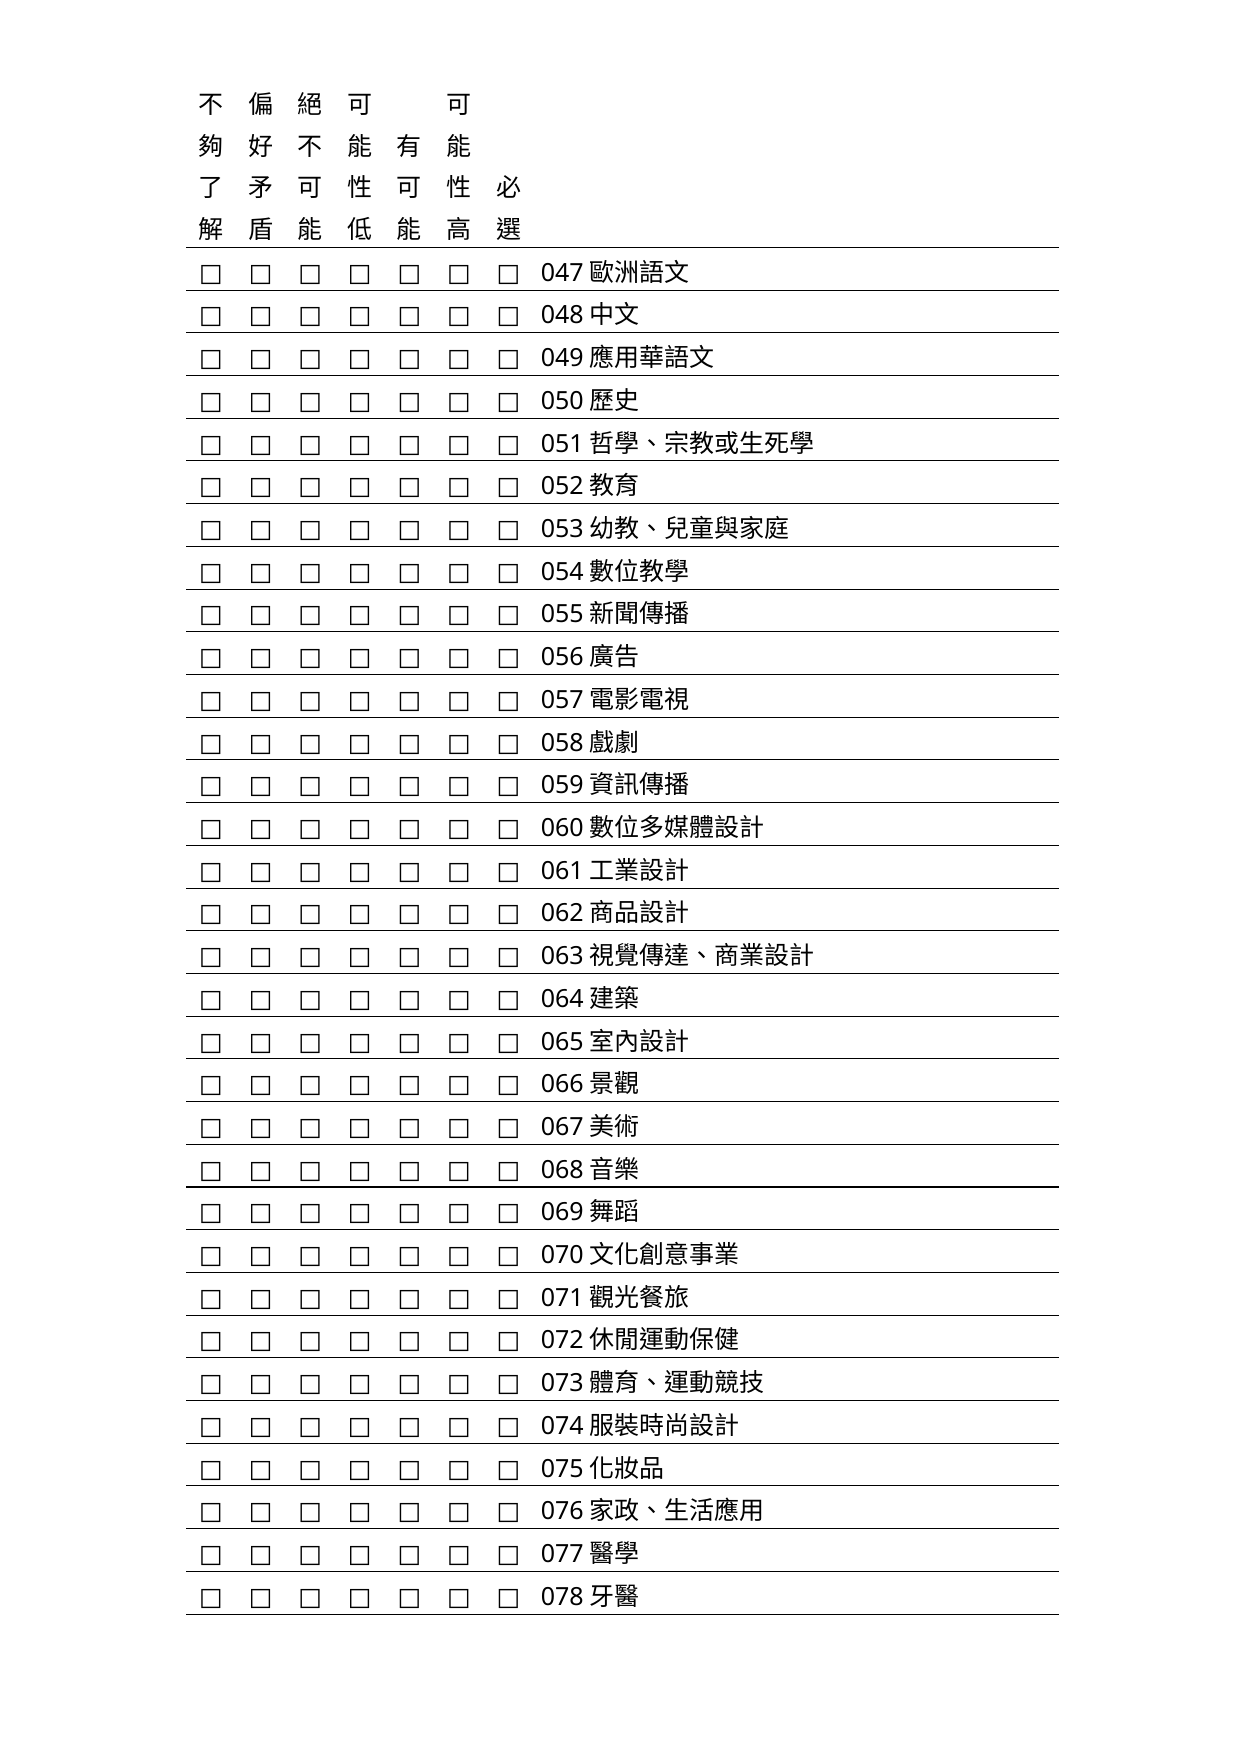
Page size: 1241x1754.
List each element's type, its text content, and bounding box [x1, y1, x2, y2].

table_cell 數位多媒體設計 [586, 803, 1059, 845]
table_cell □ [236, 248, 285, 289]
table_cell □ [434, 931, 483, 973]
table_cell 幼教、兒童與家庭 [586, 504, 1059, 546]
table_cell □ [236, 1188, 285, 1229]
table_cell □ [434, 1230, 483, 1272]
table_cell □ [236, 419, 285, 460]
table_cell 049 [533, 333, 586, 375]
table_cell □ [285, 974, 335, 1016]
table_cell □ [236, 889, 285, 930]
table_cell 廣告 [586, 632, 1059, 674]
table_cell □ [434, 675, 483, 717]
table_cell □ [186, 1401, 236, 1443]
table_cell 054 [533, 547, 586, 588]
table_cell □ [285, 547, 335, 588]
table_cell □ [236, 333, 285, 375]
table_cell □ [434, 1401, 483, 1443]
table_cell □ [434, 632, 483, 674]
table_cell □ [285, 590, 335, 631]
table_cell □ [285, 504, 335, 546]
table_cell □ [384, 248, 434, 289]
table_cell □ [335, 846, 384, 887]
table_cell □ [186, 248, 236, 289]
table_cell □ [285, 1059, 335, 1101]
table_cell □ [484, 333, 533, 375]
table_cell □ [285, 1572, 335, 1613]
table_cell □ [335, 1358, 384, 1400]
table_cell □ [186, 1529, 236, 1571]
table_cell 063 [533, 931, 586, 973]
table_cell □ [335, 760, 384, 802]
table_cell 舞蹈 [586, 1188, 1059, 1229]
table_cell □ [285, 1316, 335, 1357]
table_header [586, 80, 1059, 247]
table_cell □ [236, 1486, 285, 1528]
table_cell □ [384, 1486, 434, 1528]
table_cell □ [236, 1316, 285, 1357]
table_cell 化妝品 [586, 1444, 1059, 1485]
table_cell □ [335, 1444, 384, 1485]
table_cell 景觀 [586, 1059, 1059, 1101]
table_cell □ [384, 547, 434, 588]
table_cell □ [434, 974, 483, 1016]
table_cell □ [186, 1230, 236, 1272]
table_cell □ [384, 931, 434, 973]
table_cell 048 [533, 291, 586, 332]
table_cell □ [484, 1444, 533, 1485]
table_cell □ [434, 1444, 483, 1485]
table_cell □ [484, 1273, 533, 1314]
table_cell □ [384, 1188, 434, 1229]
table_cell □ [384, 718, 434, 759]
table_cell □ [285, 675, 335, 717]
table_cell 美術 [586, 1102, 1059, 1144]
table_cell □ [186, 675, 236, 717]
table_cell □ [434, 333, 483, 375]
table_cell 065 [533, 1017, 586, 1058]
table_cell □ [285, 1358, 335, 1400]
table_cell □ [484, 1102, 533, 1144]
table_cell □ [335, 1529, 384, 1571]
table_cell □ [335, 889, 384, 930]
table_cell □ [434, 547, 483, 588]
table_cell 060 [533, 803, 586, 845]
table_cell □ [384, 1401, 434, 1443]
table_cell □ [186, 419, 236, 460]
table_cell □ [335, 504, 384, 546]
table_cell 音樂 [586, 1145, 1059, 1186]
table_cell □ [484, 1017, 533, 1058]
table_cell □ [186, 1188, 236, 1229]
table_cell □ [236, 590, 285, 631]
table_cell □ [236, 376, 285, 418]
table_cell □ [186, 632, 236, 674]
table_cell □ [384, 1572, 434, 1613]
table_cell □ [236, 1102, 285, 1144]
table_cell □ [335, 1316, 384, 1357]
table_cell □ [186, 1273, 236, 1314]
table_header 不 夠 了 解 [186, 80, 236, 247]
table_cell □ [285, 1230, 335, 1272]
table_cell 休閒運動保健 [586, 1316, 1059, 1357]
table_cell □ [434, 1188, 483, 1229]
table_cell □ [236, 632, 285, 674]
table_cell 069 [533, 1188, 586, 1229]
table_cell □ [236, 803, 285, 845]
table_cell 視覺傳達、商業設計 [586, 931, 1059, 973]
table_cell □ [335, 590, 384, 631]
table_cell 053 [533, 504, 586, 546]
table_cell □ [186, 461, 236, 503]
table_cell □ [335, 1401, 384, 1443]
table_cell 051 [533, 419, 586, 460]
table_cell □ [285, 1444, 335, 1485]
table_cell □ [384, 291, 434, 332]
table_cell □ [384, 760, 434, 802]
table_cell 061 [533, 846, 586, 887]
table_cell □ [285, 760, 335, 802]
table_cell 062 [533, 889, 586, 930]
table_cell □ [484, 1572, 533, 1613]
table_cell □ [186, 931, 236, 973]
table_cell □ [384, 1529, 434, 1571]
table_cell □ [335, 803, 384, 845]
table_cell □ [384, 803, 434, 845]
table_cell □ [484, 675, 533, 717]
table_cell □ [484, 632, 533, 674]
table_cell □ [434, 590, 483, 631]
table_cell □ [434, 803, 483, 845]
table_cell □ [384, 1145, 434, 1186]
table_cell □ [384, 889, 434, 930]
table_cell 066 [533, 1059, 586, 1101]
table_cell □ [434, 760, 483, 802]
table_cell □ [236, 1273, 285, 1314]
table_cell □ [186, 1059, 236, 1101]
table_cell □ [384, 1316, 434, 1357]
table_cell 050 [533, 376, 586, 418]
table_cell □ [384, 376, 434, 418]
table_cell □ [484, 1401, 533, 1443]
table_cell □ [236, 1059, 285, 1101]
table_cell □ [236, 846, 285, 887]
table_cell □ [285, 1145, 335, 1186]
table_cell □ [335, 931, 384, 973]
table_cell □ [285, 248, 335, 289]
table_cell □ [484, 1316, 533, 1357]
table_cell 047 [533, 248, 586, 289]
table_cell □ [434, 248, 483, 289]
table_header [533, 80, 586, 247]
table_cell 新聞傳播 [586, 590, 1059, 631]
table_cell 商品設計 [586, 889, 1059, 930]
table_cell □ [434, 1102, 483, 1144]
table_cell □ [484, 1145, 533, 1186]
table_header 絕 不 可 能 [285, 80, 335, 247]
table_cell □ [384, 419, 434, 460]
table_cell □ [236, 675, 285, 717]
table_cell □ [384, 1017, 434, 1058]
table_cell □ [484, 461, 533, 503]
table_cell □ [285, 889, 335, 930]
table_cell □ [335, 632, 384, 674]
table_cell 文化創意事業 [586, 1230, 1059, 1272]
table_cell □ [236, 1529, 285, 1571]
table_cell □ [335, 1145, 384, 1186]
table_cell □ [335, 675, 384, 717]
table_cell □ [434, 889, 483, 930]
table_cell □ [285, 1017, 335, 1058]
table_cell □ [285, 1401, 335, 1443]
table_cell □ [335, 1188, 384, 1229]
table_cell 071 [533, 1273, 586, 1314]
table_cell □ [434, 1145, 483, 1186]
table_cell 室內設計 [586, 1017, 1059, 1058]
table_cell □ [434, 461, 483, 503]
table_cell □ [236, 1145, 285, 1186]
table_cell □ [384, 1444, 434, 1485]
table_cell □ [484, 803, 533, 845]
table_header 可 能 性 低 [335, 80, 384, 247]
table_cell □ [186, 760, 236, 802]
table_cell □ [434, 846, 483, 887]
table_cell □ [236, 1572, 285, 1613]
table_cell 078 [533, 1572, 586, 1613]
table_cell □ [335, 1059, 384, 1101]
table_cell □ [484, 248, 533, 289]
table_cell 074 [533, 1401, 586, 1443]
table_cell □ [186, 1572, 236, 1613]
table_cell □ [285, 419, 335, 460]
table_cell □ [236, 461, 285, 503]
table_cell 073 [533, 1358, 586, 1400]
table_cell □ [285, 632, 335, 674]
table_cell 戲劇 [586, 718, 1059, 759]
table_cell 數位教學 [586, 547, 1059, 588]
table_cell □ [236, 1444, 285, 1485]
table_cell □ [236, 1017, 285, 1058]
table_header 必 選 [484, 80, 533, 247]
table_cell □ [434, 1529, 483, 1571]
table_cell □ [335, 419, 384, 460]
table_cell □ [484, 504, 533, 546]
table_cell 056 [533, 632, 586, 674]
table_cell □ [384, 632, 434, 674]
table_cell □ [484, 718, 533, 759]
table_cell □ [186, 1102, 236, 1144]
table_cell □ [186, 291, 236, 332]
table_cell 教育 [586, 461, 1059, 503]
table_cell □ [186, 846, 236, 887]
table_cell 067 [533, 1102, 586, 1144]
table_cell 歐洲語文 [586, 248, 1059, 289]
table_cell □ [236, 547, 285, 588]
table_cell □ [484, 760, 533, 802]
table_cell □ [484, 974, 533, 1016]
table_cell □ [434, 1017, 483, 1058]
table_cell □ [335, 974, 384, 1016]
table_cell □ [335, 1486, 384, 1528]
table_cell □ [384, 1273, 434, 1314]
table_cell 055 [533, 590, 586, 631]
table_cell 電影電視 [586, 675, 1059, 717]
table_cell □ [484, 1358, 533, 1400]
table_cell □ [236, 760, 285, 802]
table_cell □ [384, 675, 434, 717]
table_cell 家政、生活應用 [586, 1486, 1059, 1528]
table_header 偏 好 矛 盾 [236, 80, 285, 247]
table_cell □ [335, 1273, 384, 1314]
table_cell □ [384, 461, 434, 503]
table_cell □ [484, 419, 533, 460]
table_cell 體育、運動競技 [586, 1358, 1059, 1400]
table_cell □ [434, 376, 483, 418]
table_cell □ [484, 291, 533, 332]
table_cell □ [384, 1059, 434, 1101]
table_cell □ [285, 1273, 335, 1314]
table_cell 醫學 [586, 1529, 1059, 1571]
table_cell □ [484, 590, 533, 631]
table_cell □ [285, 931, 335, 973]
table_cell □ [236, 1230, 285, 1272]
table_cell 052 [533, 461, 586, 503]
table_cell □ [335, 1017, 384, 1058]
table_cell □ [384, 333, 434, 375]
table_cell □ [236, 504, 285, 546]
table_cell □ [434, 291, 483, 332]
table_cell □ [434, 1316, 483, 1357]
table_cell □ [186, 333, 236, 375]
table_cell □ [434, 504, 483, 546]
table_cell 哲學、宗教或生死學 [586, 419, 1059, 460]
table_cell □ [484, 1188, 533, 1229]
table_cell □ [236, 1358, 285, 1400]
table_cell □ [384, 1102, 434, 1144]
table_cell □ [236, 291, 285, 332]
table_cell □ [186, 547, 236, 588]
table_cell 牙醫 [586, 1572, 1059, 1613]
table_cell □ [186, 1017, 236, 1058]
table_cell 中文 [586, 291, 1059, 332]
table_header 可 能 性 高 [434, 80, 483, 247]
table_cell □ [236, 974, 285, 1016]
table_cell □ [335, 461, 384, 503]
table_cell □ [484, 1230, 533, 1272]
table_cell 072 [533, 1316, 586, 1357]
table_cell □ [285, 1102, 335, 1144]
table_cell 070 [533, 1230, 586, 1272]
table_cell □ [186, 803, 236, 845]
table_cell □ [335, 376, 384, 418]
table_cell □ [335, 718, 384, 759]
table_cell □ [434, 1059, 483, 1101]
table_cell □ [484, 1059, 533, 1101]
table_cell □ [434, 718, 483, 759]
table_cell □ [186, 1444, 236, 1485]
table_cell □ [484, 547, 533, 588]
table_cell □ [186, 718, 236, 759]
table_cell □ [335, 291, 384, 332]
table_cell □ [335, 1572, 384, 1613]
table_cell □ [484, 931, 533, 973]
table_cell 057 [533, 675, 586, 717]
table_cell □ [285, 1486, 335, 1528]
table_cell □ [434, 1486, 483, 1528]
table_cell 歷史 [586, 376, 1059, 418]
table_cell 064 [533, 974, 586, 1016]
table_cell □ [335, 547, 384, 588]
table_cell □ [186, 1316, 236, 1357]
table_cell □ [236, 1401, 285, 1443]
table_cell □ [434, 1358, 483, 1400]
table_cell □ [236, 931, 285, 973]
table_header 有 可 能 [384, 80, 434, 247]
table_cell □ [384, 504, 434, 546]
table_cell 058 [533, 718, 586, 759]
table_cell 076 [533, 1486, 586, 1528]
table_cell □ [384, 846, 434, 887]
table_cell □ [186, 1145, 236, 1186]
table_cell □ [384, 1230, 434, 1272]
table_cell □ [186, 889, 236, 930]
table_cell □ [285, 1188, 335, 1229]
table_cell □ [484, 1486, 533, 1528]
table_cell 建築 [586, 974, 1059, 1016]
table_cell □ [285, 803, 335, 845]
table_cell □ [285, 291, 335, 332]
table_cell □ [186, 974, 236, 1016]
table_cell □ [285, 333, 335, 375]
table_cell □ [285, 1529, 335, 1571]
table_cell □ [335, 333, 384, 375]
table_cell 059 [533, 760, 586, 802]
table_cell □ [335, 248, 384, 289]
table_cell □ [484, 376, 533, 418]
table_cell 068 [533, 1145, 586, 1186]
table_cell 服裝時尚設計 [586, 1401, 1059, 1443]
table_cell □ [484, 889, 533, 930]
table_cell □ [285, 846, 335, 887]
table_cell □ [236, 718, 285, 759]
table_cell □ [484, 1529, 533, 1571]
table_cell □ [285, 718, 335, 759]
table_cell □ [186, 504, 236, 546]
table_cell □ [484, 846, 533, 887]
table_cell □ [434, 1572, 483, 1613]
table_cell □ [285, 376, 335, 418]
table_cell □ [434, 1273, 483, 1314]
table_cell 075 [533, 1444, 586, 1485]
table_cell □ [384, 590, 434, 631]
table_cell 資訊傳播 [586, 760, 1059, 802]
table_cell □ [186, 590, 236, 631]
table_cell □ [285, 461, 335, 503]
table_cell 應用華語文 [586, 333, 1059, 375]
table_cell □ [186, 376, 236, 418]
table_cell □ [335, 1102, 384, 1144]
table_cell □ [186, 1486, 236, 1528]
table_cell □ [384, 974, 434, 1016]
table_cell □ [335, 1230, 384, 1272]
table_cell □ [384, 1358, 434, 1400]
table_cell □ [434, 419, 483, 460]
table_cell 工業設計 [586, 846, 1059, 887]
table_cell 077 [533, 1529, 586, 1571]
table_cell □ [186, 1358, 236, 1400]
table_cell 觀光餐旅 [586, 1273, 1059, 1314]
